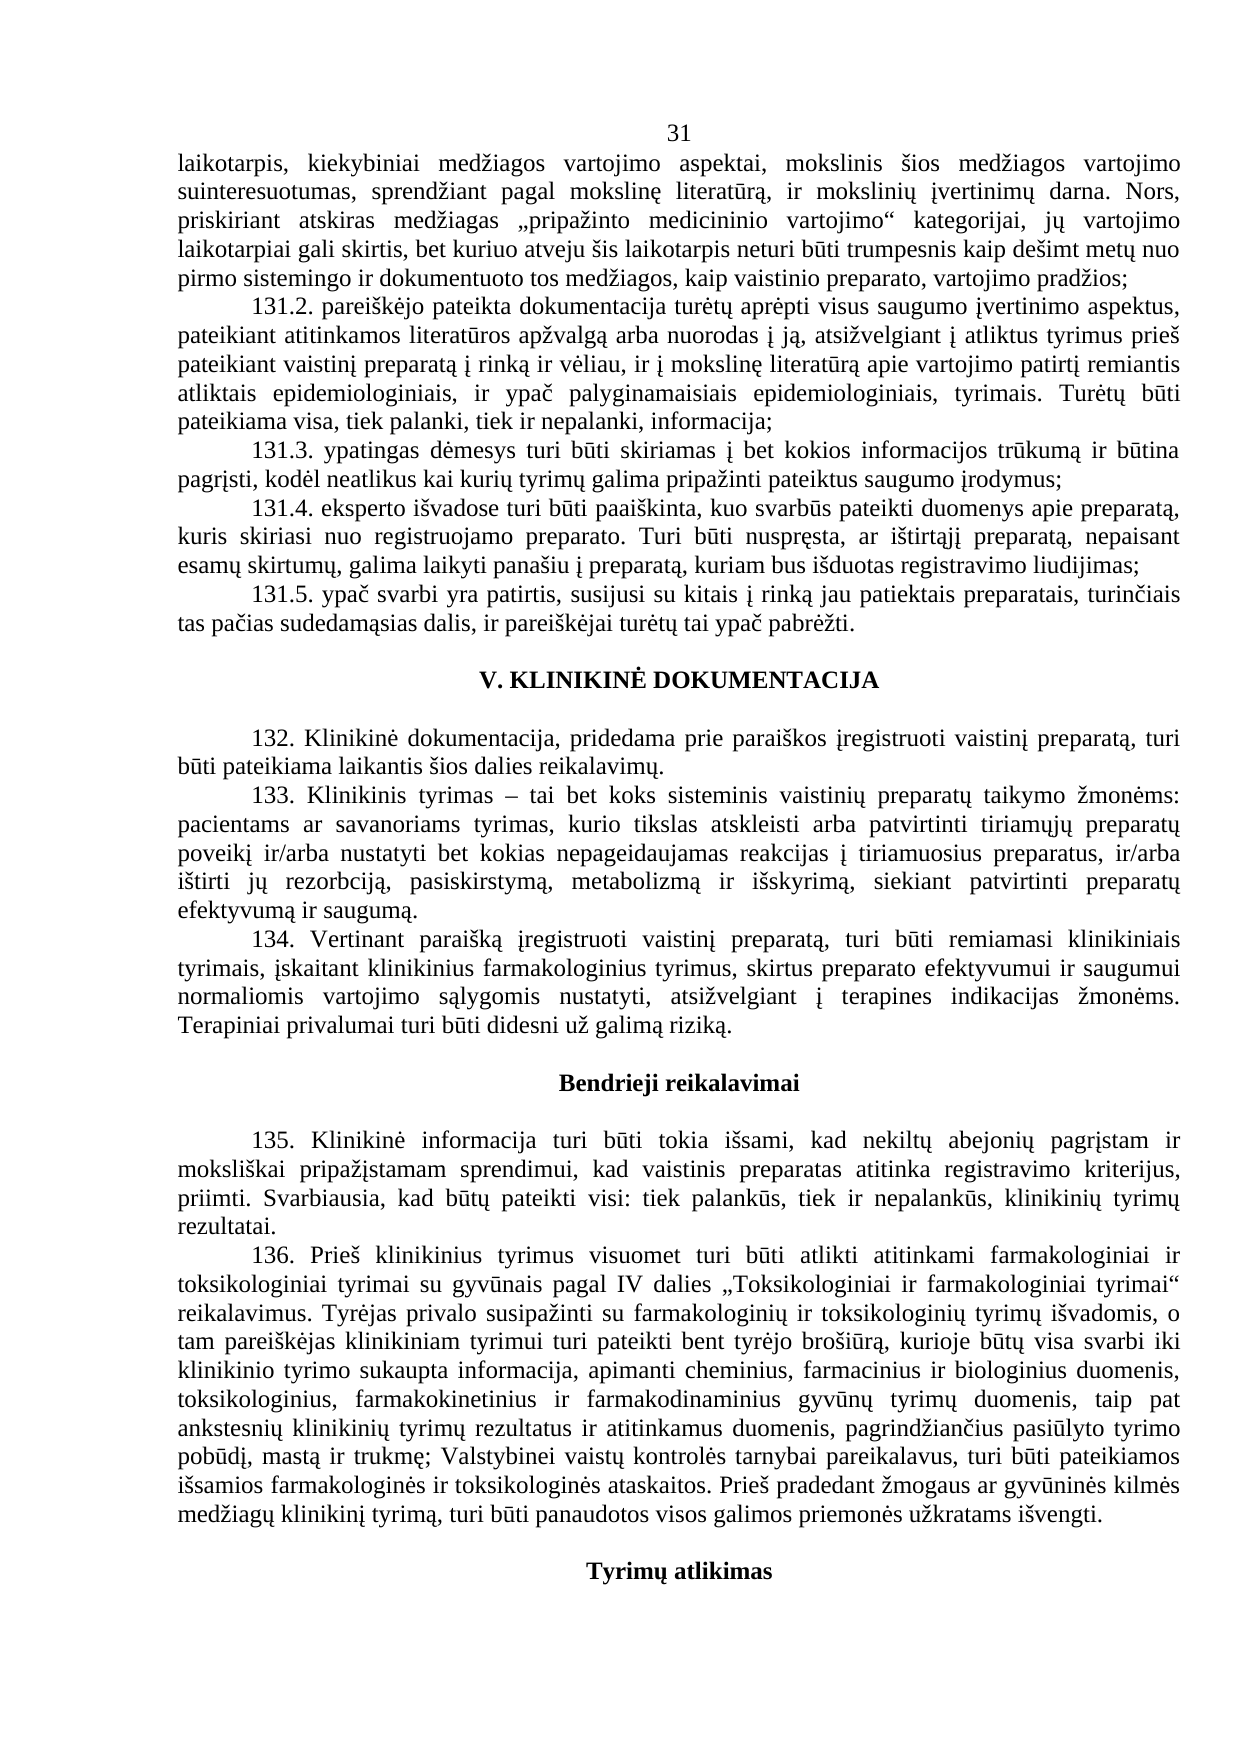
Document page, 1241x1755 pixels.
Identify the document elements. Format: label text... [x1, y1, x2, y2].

text 134. Vertinant paraišką įregistruoti vaistinį preparatą, turi būti remiamasi klinikiniais tyrimais, įskaitant klinikinius farmakologinius tyrimus, skirtus preparato efektyvumui ir saugumui normaliomis vartojimo sąlygomis nustatyti, atsižvelgiant į terapines indikacijas žmonėms. Terapiniai privalumai turi būti didesni už galimą riziką. [177, 924, 1181, 1039]
text 136. Prieš klinikinius tyrimus visuomet turi būti atlikti atitinkami farmakologiniai ir toksikologiniai tyrimai su gyvūnais pagal IV dalies „Toksikologiniai ir farmakologiniai tyrimai“ reikalavimus. Tyrėjas privalo susipažinti su farmakologinių ir toksikologinių tyrimų išvadomis, o tam pareiškėjas klinikiniam tyrimui turi pateikti bent tyrėjo brošiūrą, kurioje būtų visa svarbi iki klinikinio tyrimo sukaupta informacija, apimanti cheminius, farmacinius ir biologinius duomenis, toksikologinius, farmakokinetinius ir farmakodinaminius gyvūnų tyrimų duomenis, taip pat ankstesnių klinikinių tyrimų rezultatus ir atitinkamus duomenis, pagrindžiančius pasiūlyto tyrimo pobūdį, mastą ir trukmę; Valstybinei vaistų kontrolės tarnybai pareikalavus, turi būti pateikiamos išsamios farmakologinės ir toksikologinės ataskaitos. Prieš pradedant žmogaus ar gyvūninės kilmės medžiagų klinikinį tyrimą, turi būti panaudotos visos galimos priemonės užkratams išvengti. [177, 1240, 1181, 1528]
text Bendrieji reikalavimai [177, 1068, 1181, 1096]
text 131.5. ypač svarbi yra patirtis, susijusi su kitais į rinką jau patiektais preparatais, turinčiais tas pačias sudedamąsias dalis, ir pareiškėjai turėtų tai ypač pabrėžti. [177, 579, 1181, 636]
text V. KLINIKINĖ DOKUMENTACIJA [177, 665, 1181, 694]
text 131.3. ypatingas dėmesys turi būti skiriamas į bet kokios informacijos trūkumą ir būtina pagrįsti, kodėl neatlikus kai kurių tyrimų galima pripažinti pateiktus saugumo įrodymus; [177, 435, 1181, 493]
text 135. Klinikinė informacija turi būti tokia išsami, kad nekiltų abejonių pagrįstam ir moksliškai pripažįstamam sprendimui, kad vaistinis preparatas atitinka registravimo kriterijus, priimti. Svarbiausia, kad būtų pateikti visi: tiek palankūs, tiek ir nepalankūs, klinikinių tyrimų rezultatai. [177, 1125, 1181, 1240]
text 131.4. eksperto išvadose turi būti paaiškinta, kuo svarbūs pateikti duomenys apie preparatą, kuris skiriasi nuo registruojamo preparato. Turi būti nuspręsta, ar ištirtąjį preparatą, nepaisant esamų skirtumų, galima laikyti panašiu į preparatą, kuriam bus išduotas registravimo liudijimas; [177, 493, 1181, 579]
text Tyrimų atlikimas [177, 1556, 1181, 1585]
text 133. Klinikinis tyrimas – tai bet koks sisteminis vaistinių preparatų taikymo žmonėms: pacientams ar savanoriams tyrimas, kurio tikslas atskleisti arba patvirtinti tiriamųjų preparatų poveikį ir/arba nustatyti bet kokias nepageidaujamas reakcijas į tiriamuosius preparatus, ir/arba ištirti jų rezorbciją, pasiskirstymą, metabolizmą ir išskyrimą, siekiant patvirtinti preparatų efektyvumą ir saugumą. [177, 780, 1181, 924]
text 132. Klinikinė dokumentacija, pridedama prie paraiškos įregistruoti vaistinį preparatą, turi būti pateikiama laikantis šios dalies reikalavimų. [177, 723, 1181, 780]
text laikotarpis, kiekybiniai medžiagos vartojimo aspektai, mokslinis šios medžiagos vartojimo suinteresuotumas, sprendžiant pagal mokslinę literatūrą, ir mokslinių įvertinimų darna. Nors, priskiriant atskiras medžiagas „pripažinto medicininio vartojimo“ kategorijai, jų vartojimo laikotarpiai gali skirtis, bet kuriuo atveju šis laikotarpis neturi būti trumpesnis kaip dešimt metų nuo pirmo sistemingo ir dokumentuoto tos medžiagos, kaip vaistinio preparato, vartojimo pradžios; [177, 148, 1181, 291]
text 131.2. pareiškėjo pateikta dokumentacija turėtų aprėpti visus saugumo įvertinimo aspektus, pateikiant atitinkamos literatūros apžvalgą arba nuorodas į ją, atsižvelgiant į atliktus tyrimus prieš pateikiant vaistinį preparatą į rinką ir vėliau, ir į mokslinę literatūrą apie vartojimo patirtį remiantis atliktais epidemiologiniais, ir ypač palyginamaisiais epidemiologiniais, tyrimais. Turėtų būti pateikiama visa, tiek palanki, tiek ir nepalanki, informacija; [177, 291, 1181, 435]
